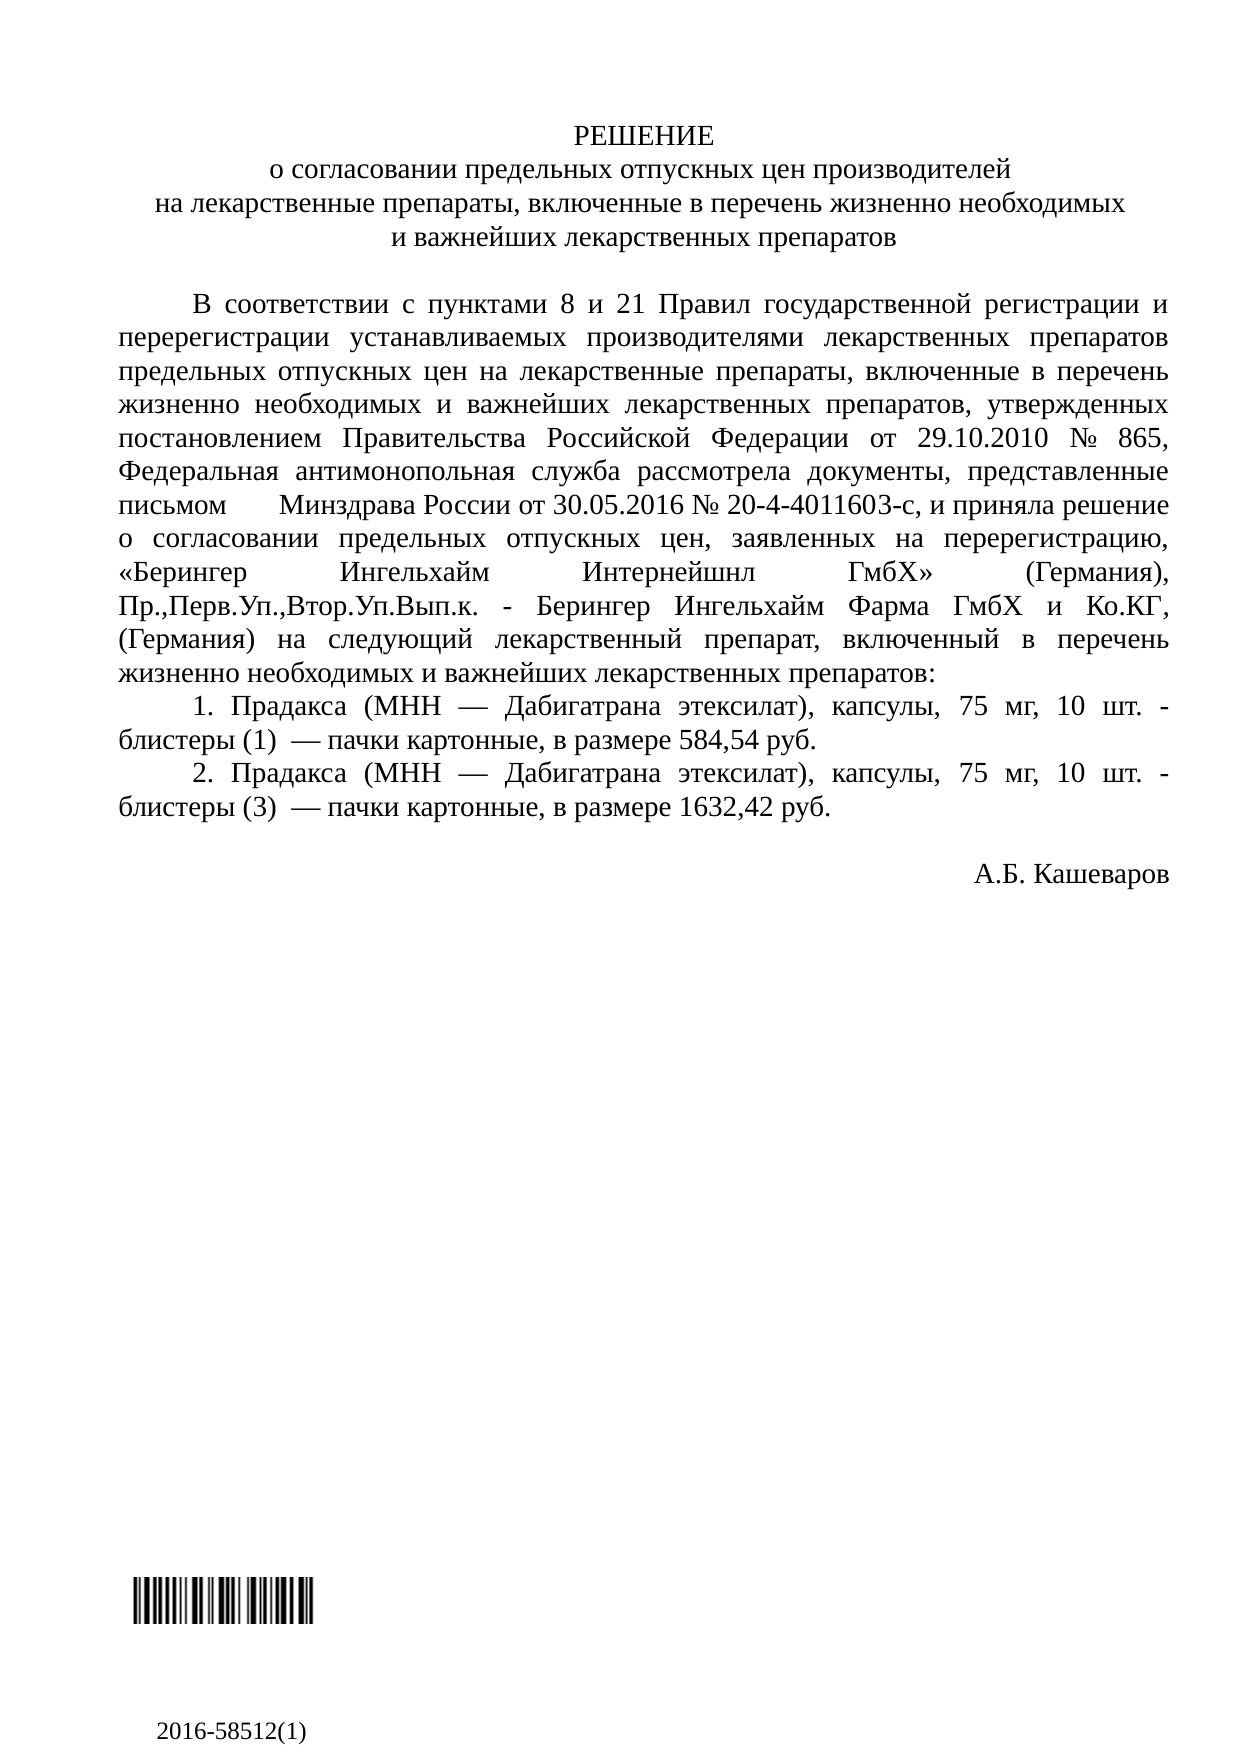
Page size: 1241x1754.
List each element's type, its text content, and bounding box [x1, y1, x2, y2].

text РЕШЕНИЕ [118, 118, 1170, 152]
text и важнейших лекарственных препаратов [118, 219, 1170, 252]
text А.Б. Кашеваров [927, 856, 1170, 889]
text 2. Прадакса (МНН — Дабигатрана этексилат), капсулы, 75 мг, 10 шт. - блистеры (3) — пачки картонные, в размере 1632,42 руб. [118, 755, 1170, 822]
text на лекарственные препараты, включенные в перечень жизненно необходимых [118, 185, 1170, 219]
picture [118, 1577, 331, 1624]
text о согласовании предельных отпускных цен производителей [118, 152, 1170, 185]
text 1. Прадакса (МНН — Дабигатрана этексилат), капсулы, 75 мг, 10 шт. - блистеры (1) — пачки картонные, в размере 584,54 руб. [118, 688, 1170, 755]
text В соответствии с пунктами 8 и 21 Правил государственной регистрации и перерегистрации устанавливаемых производителями лекарственных препаратов предельных отпускных цен на лекарственные препараты, включенные в перечень жизненно необходимых и важнейших лекарственных препаратов, утвержденных постановлением Правительства Российской Федерации от 29.10.2010 № 865, Федеральная антимонопольная служба рассмотрела документы, представленные письмом Минздрава России от 30.05.2016 № 20-4-4011603-с, и приняла решение о согласовании предельных отпускных цен, заявленных на перерегистрацию, «Берингер Ингельхайм Интернейшнл ГмбХ» (Германия), Пр.,Перв.Уп.,Втор.Уп.Вып.к. - Берингер Ингельхайм Фарма ГмбХ и Ко.КГ, (Германия) на следующий лекарственный препарат, включенный в перечень жизненно необходимых и важнейших лекарственных препаратов: [118, 286, 1170, 688]
